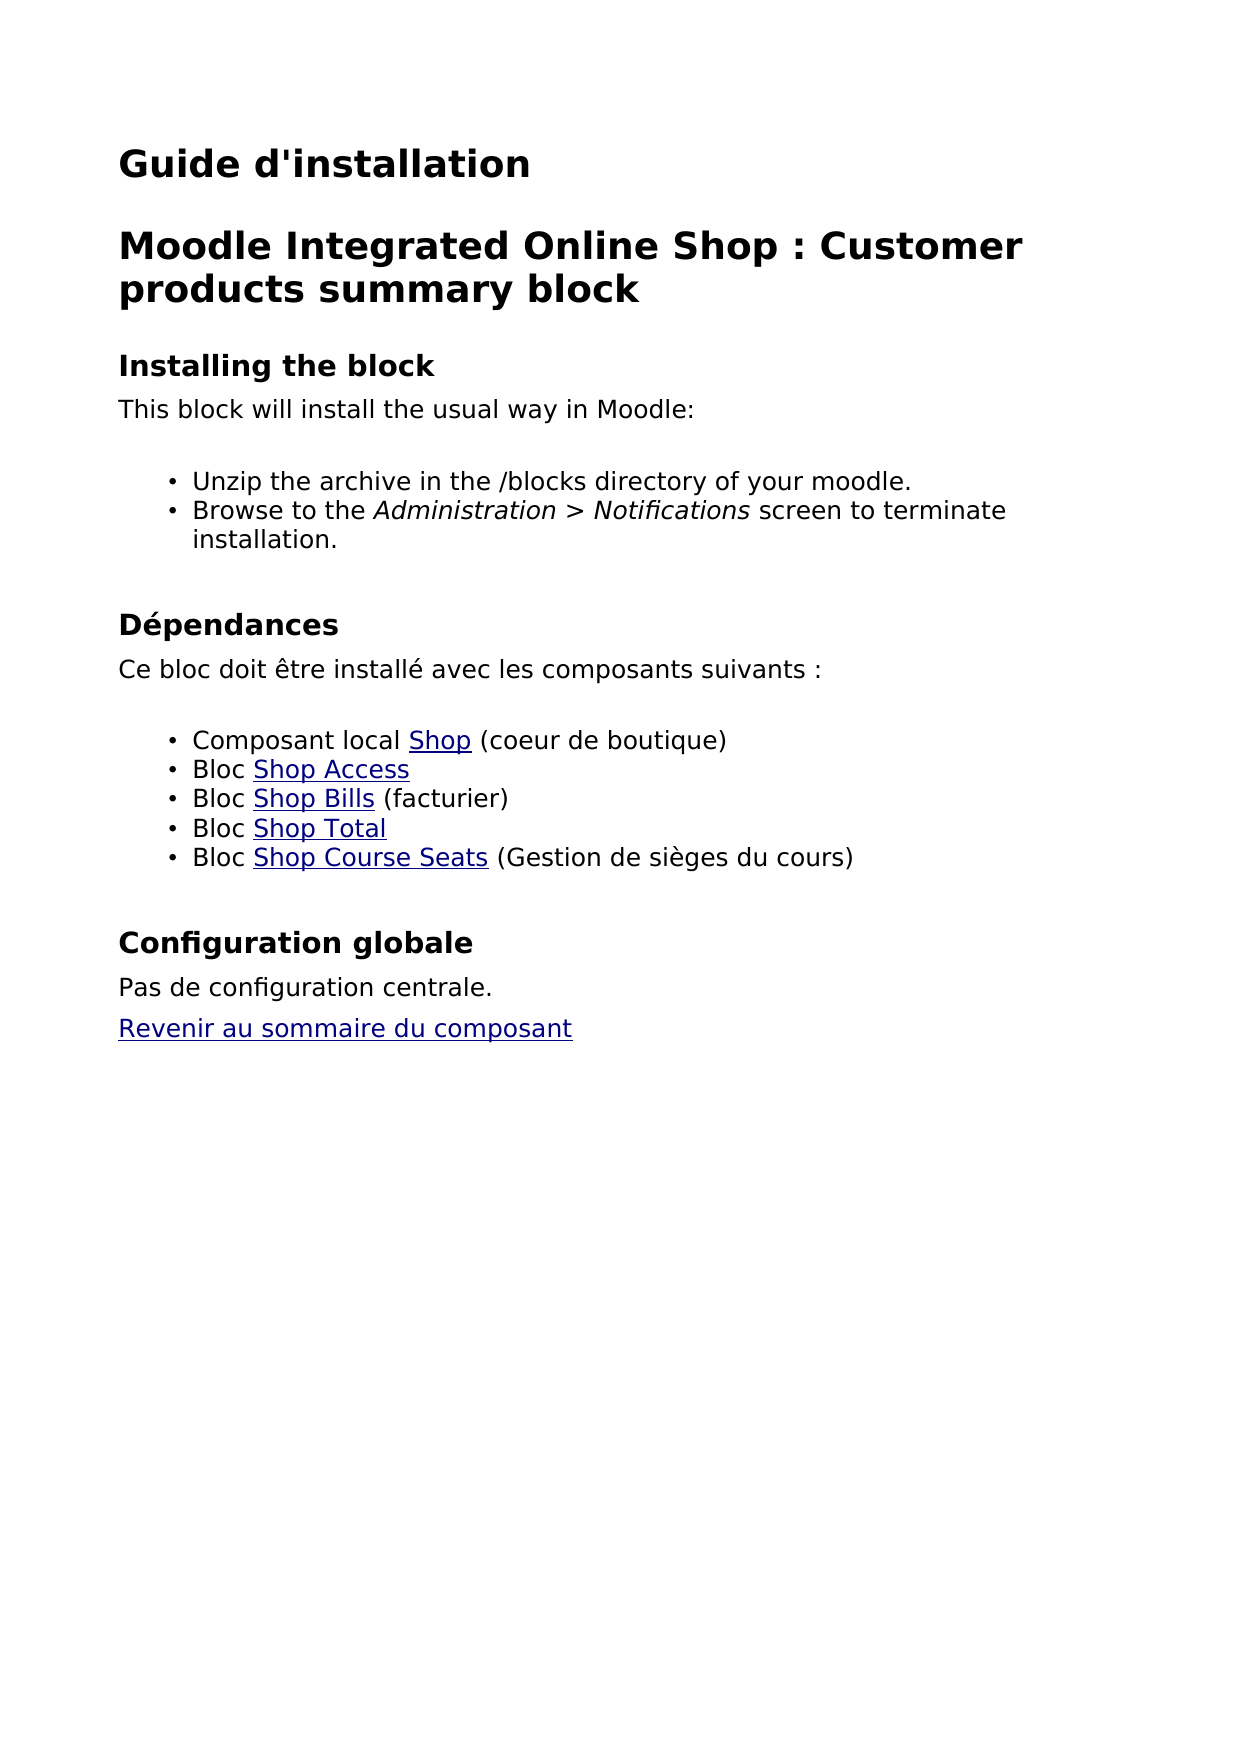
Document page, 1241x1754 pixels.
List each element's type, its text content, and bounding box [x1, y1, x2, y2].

subtitle Guide d'installation [118, 143, 1122, 187]
list Unzip the archive in the /blocks directory of your moodle. [177, 467, 1122, 496]
subtitle Dépendances [118, 609, 1122, 643]
list Composant local Shop (coeur de boutique) [177, 726, 1122, 755]
subtitle Installing the block [118, 349, 1122, 383]
list Bloc Shop Course Seats (Gestion de sièges du cours) [177, 843, 1122, 872]
list Bloc Shop Bills (facturier) [177, 784, 1122, 814]
list Bloc Shop Total [177, 814, 1122, 843]
list Bloc Shop Access [177, 755, 1122, 784]
subtitle Configuration globale [118, 927, 1122, 961]
text Revenir au sommaire du composant [118, 1015, 1122, 1044]
text Ce bloc doit être installé avec les composants suivants : [118, 655, 1122, 684]
list Browse to the Administration > Notifications screen to terminate installation. [177, 496, 1122, 554]
text Pas de configuration centrale. [118, 973, 1122, 1002]
subtitle Moodle Integrated Online Shop : Customer products summary block [118, 224, 1122, 312]
text This block will install the usual way in Moodle: [118, 396, 1122, 425]
